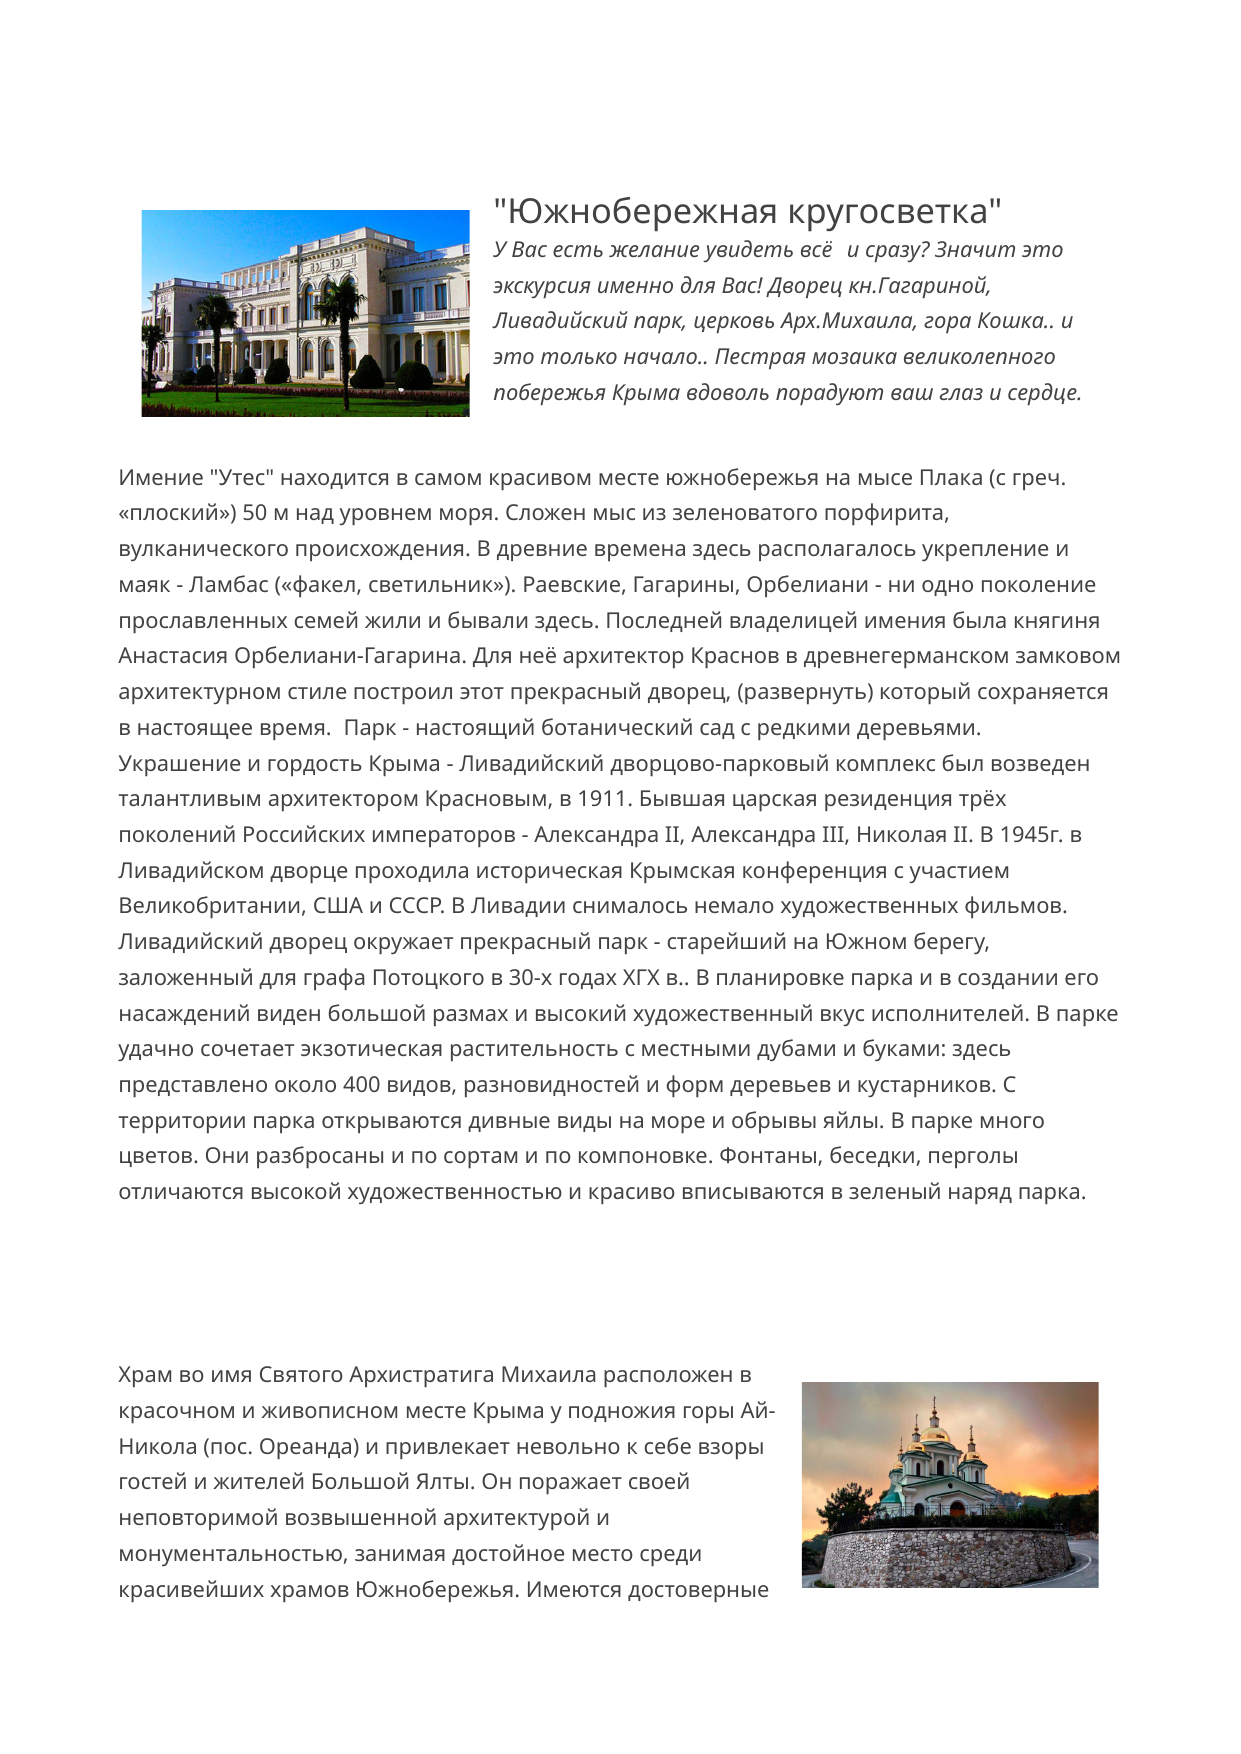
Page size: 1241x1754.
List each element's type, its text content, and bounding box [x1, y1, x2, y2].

subtitle "Южнобережная кругосветка" [118, 187, 1122, 234]
picture [141, 210, 470, 417]
text У Вас есть желание увидеть всё и сразу? Значит это экскурсия именно для Вас! Дворец кн.Гагариной, Ливадийский парк, церковь Арх.Михаила, гора Кошка.. и это только начало.. Пестрая мозаика великолепного побережья Крыма вдоволь порадуют ваш глаз и сердце. [470, 234, 1122, 407]
text Украшение и гордость Крыма - Ливадийский дворцово-парковый комплекс был возведен талантливым архитектором Красновым, в 1911. Бывшая царская резиденция трёх поколений Российских императоров - Александра II, Александра III, Николая II. В 1945г. в Ливадийском дворце проходила историческая Крымская конференция с участием Великобритании, США и СССР. В Ливадии снималось немало художественных фильмов. Ливадийский дворец окружает прекрасный парк - старейший на Южном берегу, заложенный для графа Потоцкого в 30-х годах ХГХ в.. В планировке парка и в создании его насаждений виден большой размах и высокий художественный вкус исполнителей. В парке удачно сочетает экзотическая растительность с местными дубами и буками: здесь представлено около 400 видов, разновидностей и форм деревьев и кустарников. С территории парка открываются дивные виды на море и обрывы яйлы. В парке много цветов. Они разбросаны и по сортам и по компоновке. Фонтаны, беседки, перголы отличаются высокой художественностью и красиво вписываются в зеленый наряд парка. [118, 747, 1122, 1206]
picture [801, 1382, 1099, 1588]
text Имение "Утес" находится в самом красивом месте южнобережья на мысе Плака (с греч. «плоский») 50 м над уровнем моря. Сложен мыс из зеленоватого порфирита, вулканического происхождения. В древние времена здесь располагалось укрепление и маяк - Ламбас («факел, светильник»). Раевские, Гагарины, Орбелиани - ни одно поколение прославленных семей жили и бывали здесь. Последней владелицей имения была княгиня Анастасия Орбелиани-Гагарина. Для неё архитектор Краснов в древнегерманском замковом архитектурном стиле построил этот прекрасный дворец, (развернуть) который сохраняется в настоящее время. Парк - настоящий ботанический сад с редкими деревьями. [118, 462, 1122, 742]
text Храм во имя Святого Архистратига Михаила расположен в красочном и живописном месте Крыма у подножия горы Ай-Никола (пос. Ореанда) и привлекает невольно к себе взоры гостей и жителей Большой Ялты. Он поражает своей неповторимой возвышенной архитектурой и монументальностью, занимая достойное место среди красивейших храмов Южнобережья. Имеются достоверные [118, 1359, 1122, 1603]
